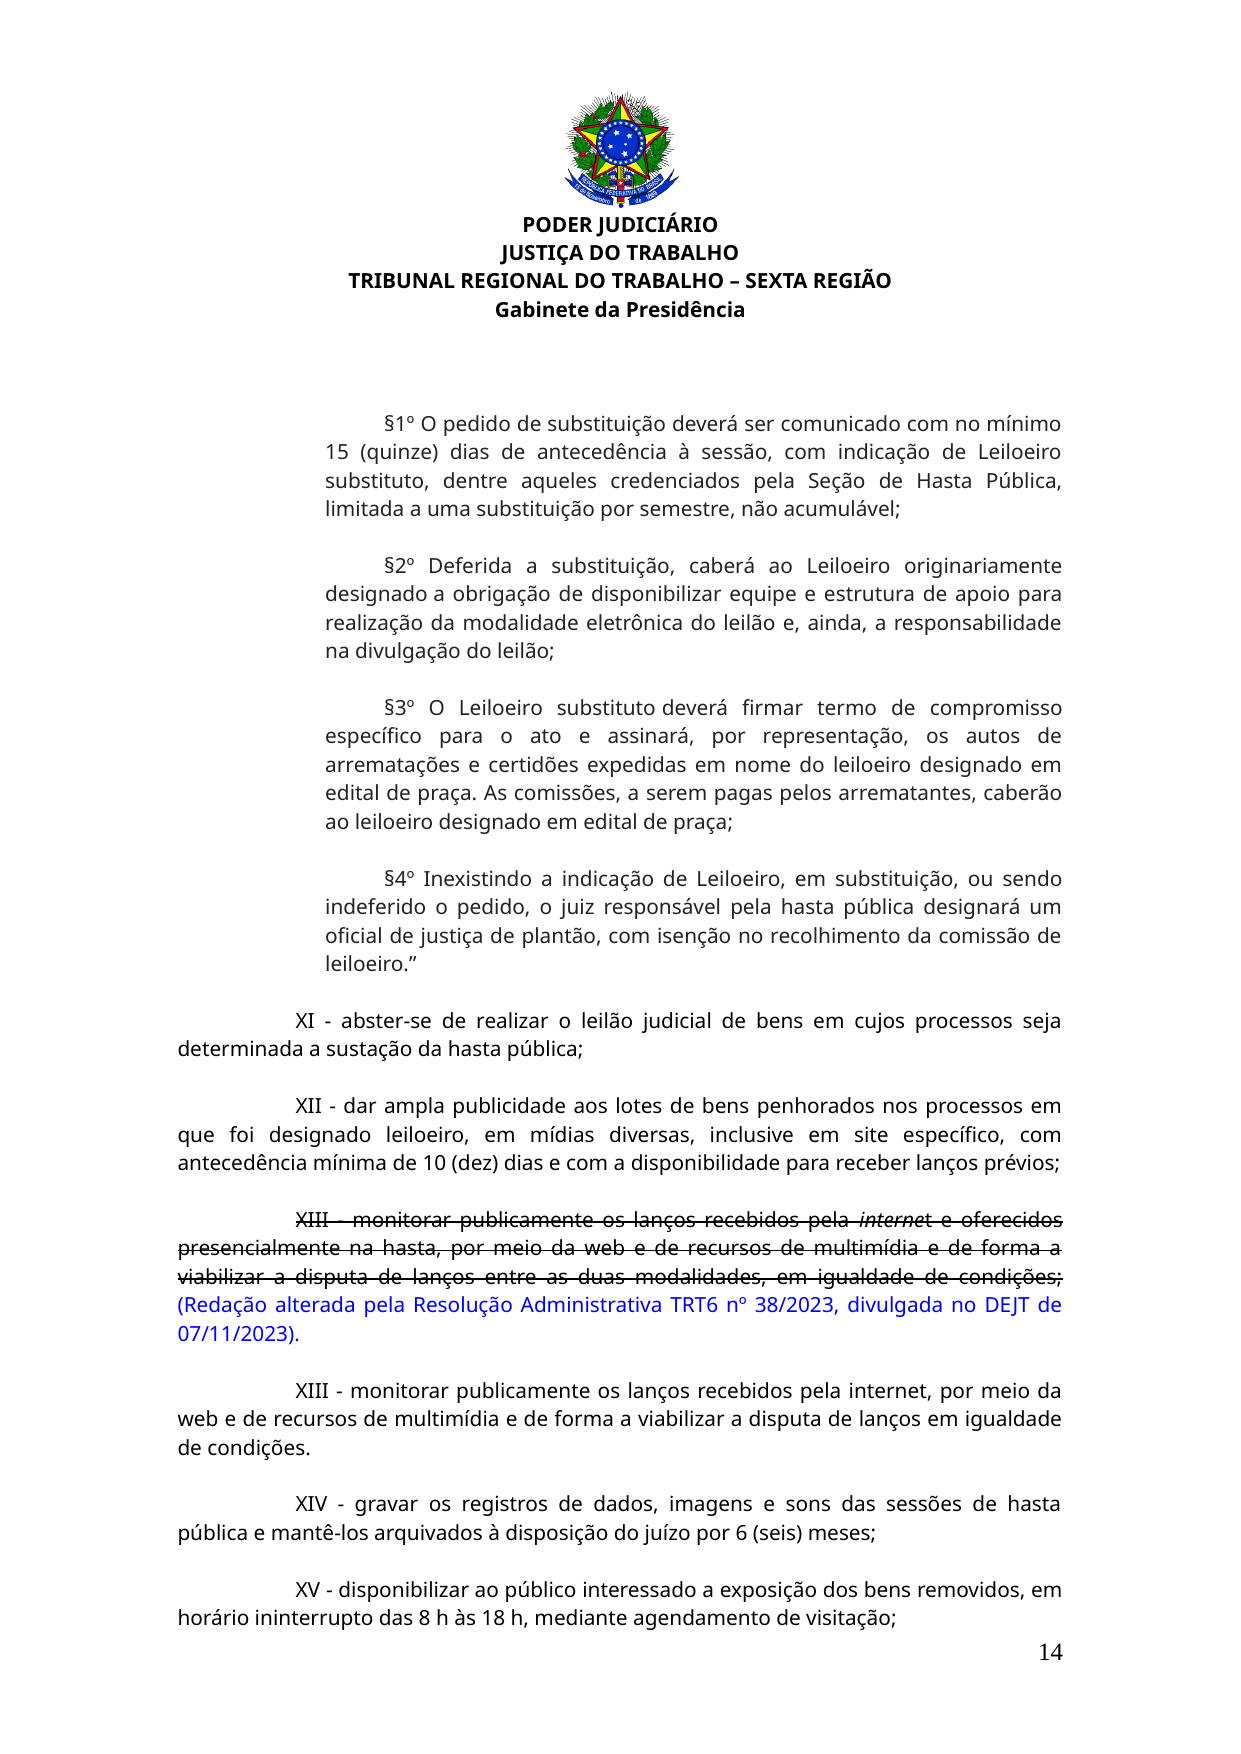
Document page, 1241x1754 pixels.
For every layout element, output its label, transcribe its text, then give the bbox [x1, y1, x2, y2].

text §3º O Leiloeiro substituto deverá firmar termo de compromisso específico para o ato e assinará, por representação, os autos de arrematações e certidões expedidas em nome do leiloeiro designado em edital de praça. As comissões, a serem pagas pelos arrematantes, caberão ao leiloeiro designado em edital de praça; [325, 693, 1063, 835]
text XIII - monitorar publicamente os lanços recebidos pela internet e oferecidos presencialmente na hasta, por meio da web e de recursos de multimídia e de forma a viabilizar a disputa de lanços entre as duas modalidades, em igualdade de condições; (Redação alterada pela Resolução Administrativa TRT6 nº 38/2023, divulgada no DEJT de 07/11/2023). [177, 1205, 1063, 1278]
text §1º O pedido de substituição deverá ser comunicado com no mínimo 15 (quinze) dias de antecedência à sessão, com indicação de Leiloeiro substituto, dentre aqueles credenciados pela Seção de Hasta Pública, limitada a uma substituição por semestre, não acumulável; [325, 409, 1063, 523]
text XIII - monitorar publicamente os lanços recebidos pela internet, por meio da web e de recursos de multimídia e de forma a viabilizar a disputa de lanços em igualdade de condições. [177, 1376, 1063, 1461]
text XI - abster-se de realizar o leilão judicial de bens em cujos processos seja determinada a sustação da hasta pública; [177, 1006, 1063, 1063]
text §4º Inexistindo a indicação de Leiloeiro, em substituição, ou sendo indeferido o pedido, o juiz responsável pela hasta pública designará um oficial de justiça de plantão, com isenção no recolhimento da comissão de leiloeiro.” [325, 864, 1063, 978]
text XV - disponibilizar ao público interessado a exposição dos bens removidos, em horário ininterrupto das 8 h às 18 h, mediante agendamento de visitação; [177, 1575, 1063, 1632]
text §2º Deferida a substituição, caberá ao Leiloeiro originariamente designado a obrigação de disponibilizar equipe e estrutura de apoio para realização da modalidade eletrônica do leilão e, ainda, a responsabilidade na divulgação do leilão; [325, 551, 1063, 665]
text XIII - monitorar publicamente os lanços recebidos pela internet e oferecidos presencialmente na hasta, por meio da web e de recursos de multimídia e de forma a viabilizar a disputa de lanços entre as duas modalidades, em igualdade de condições; (Redação alterada pela Resolução Administrativa TRT6 nº 38/2023, divulgada no DEJT de 07/11/2023). [177, 1279, 1063, 1347]
text XIV - gravar os registros de dados, imagens e sons das sessões de hasta pública e mantê-los arquivados à disposição do juízo por 6 (seis) meses; [177, 1489, 1063, 1546]
text XII - dar ampla publicidade aos lotes de bens penhorados nos processos em que foi designado leiloeiro, em mídias diversas, inclusive em site específico, com antecedência mínima de 10 (dez) dias e com a disponibilidade para receber lanços prévios; [177, 1091, 1063, 1177]
